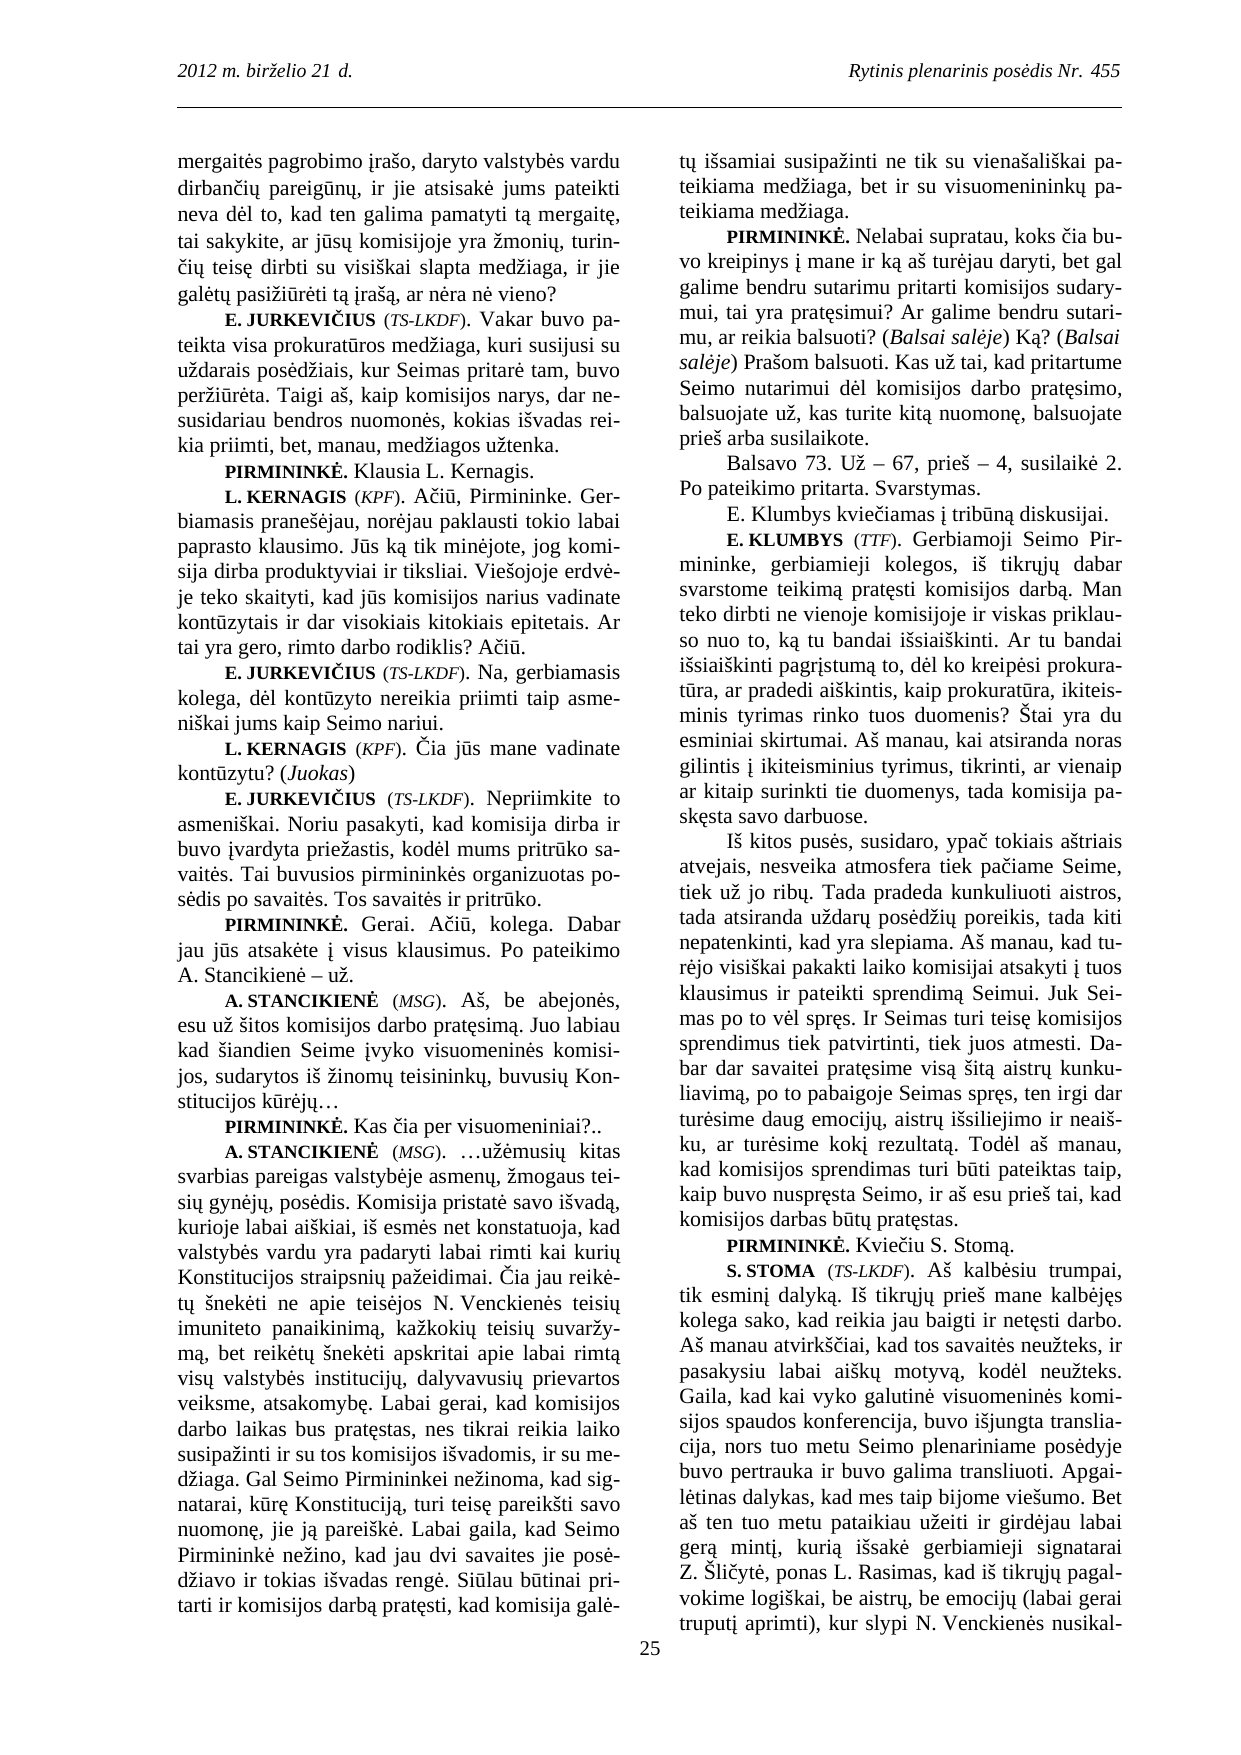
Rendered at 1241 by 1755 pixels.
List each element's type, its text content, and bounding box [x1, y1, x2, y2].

text E. JURKEVIČIUS (TS-LKDF). Va­kar bu­vo pa­teik­ta vi­sa pro­ku­ra­tū­ros me­džia­ga, ku­ri su­si­ju­si su už­da­rais po­sė­džiais, kur Sei­mas pri­ta­rė tam, bu­vo per­žiū­rė­ta. Tai­gi aš, kaip ko­mi­si­jos na­rys, dar ne­su­si­da­riau ben­dros nuo­mo­nės, ko­kias iš­va­das rei­kia pri­im­ti, bet, ma­nau, me­džia­gos už­ten­ka. [177, 306, 620, 458]
text mer­gai­tės pa­gro­bi­mo įra­šo, da­ry­to vals­ty­bės var­du dir­ban­čių pa­rei­gū­nų, ir jie at­si­sa­kė jums pa­teik­ti ne­va dėl to, kad ten ga­li­ma pa­ma­ty­ti tą mer­gai­tę, tai sa­ky­ki­te, ar jū­sų ko­mi­si­jo­je yra žmo­nių, tu­rin­čių tei­sę dirb­ti su vi­siš­kai slap­ta me­džia­ga, ir jie ga­lė­tų pa­si­žiū­rė­ti tą įra­šą, ar nė­ra nė vie­no? [177, 148, 620, 306]
text Iš ki­tos pu­sės, su­si­da­ro, ypač to­kiais ašt­riais at­ve­jais, ne­svei­ka at­mo­sfe­ra tiek pa­čia­me Sei­me, tiek už jo ri­bų. Ta­da pra­de­da kun­ku­liuo­ti aist­ros, ta­da at­si­ran­da už­da­rų po­sė­džių po­rei­kis, ta­da ki­ti ne­pa­ten­kin­ti, kad yra sle­pia­ma. Aš ma­nau, kad tu­rė­jo vi­siš­kai pa­kak­ti lai­ko ko­mi­si­jai at­sa­ky­ti į tuos klau­si­mus ir pa­teik­ti spren­di­mą Sei­mui. Juk Sei­mas po to vėl spręs. Ir Sei­mas tu­ri tei­sę ko­mi­si­jos spren­di­mus tiek pa­tvir­tin­ti, tiek juos at­mes­ti. Da­bar dar sa­vai­tei pra­tę­si­me vi­są ši­tą aist­rų kun­ku­lia­vi­mą, po to pa­bai­go­je Sei­mas spręs, ten ir­gi dar tu­rė­si­me daug emo­ci­jų, aist­rų iš­si­lie­ji­mo ir ne­aiš­ku, ar tu­rė­si­me ko­kį re­zul­ta­tą. To­dėl aš ma­nau, kad ko­mi­si­jos spren­di­mas tu­ri bū­ti pa­teik­tas taip, kaip bu­vo nu­spręs­ta Sei­mo, ir aš esu prieš tai, kad ko­mi­si­jos dar­bas bū­tų pra­tęs­tas. [679, 828, 1122, 1232]
text Bal­sa­vo 73. Už – 67, prieš – 4, su­si­lai­kė 2. Po pa­tei­ki­mo pri­tar­ta. Svars­ty­mas. [679, 450, 1122, 501]
text A. STANCIKIENĖ (MSG). …už­ėmu­sių ki­tas svar­bias pa­rei­gas vals­ty­bė­je as­me­nų, žmo­gaus tei­sių gy­nė­jų, po­sė­dis. Ko­mi­si­ja pri­sta­tė sa­vo iš­va­dą, ku­rio­je la­bai aiš­kiai, iš es­mės net kon­sta­tuo­ja, kad vals­ty­bės var­du yra pa­da­ry­ti la­bai rim­ti kai ku­rių Kon­sti­tu­ci­jos straips­nių pa­žei­di­mai. Čia jau rei­kė­tų šne­kė­ti ne apie tei­sė­jos N. Venc­kie­nės tei­sių imu­ni­te­to pa­nai­ki­ni­mą, kaž­ko­kių tei­sių su­var­žy­mą, bet rei­kė­tų šne­kė­ti ap­skri­tai apie la­bai rim­tą vi­sų vals­ty­bės ins­ti­tu­ci­jų, da­ly­va­vu­sių prie­var­tos veiks­me, at­sa­ko­my­bę. La­bai ge­rai, kad ko­mi­si­jos dar­bo lai­kas bus pra­tęs­tas, nes tik­rai rei­kia lai­ko su­si­pa­žin­ti ir su tos ko­mi­si­jos iš­va­do­mis, ir su me­džia­ga. Gal Sei­mo Pir­mi­nin­kei ne­ži­no­ma, kad sig­na­ta­rai, kū­rę Kon­sti­tu­ci­ją, tu­ri tei­sę pa­reikš­ti sa­vo nuo­mo­nę, jie ją pa­reiš­kė. La­bai gai­la, kad Sei­mo Pir­mi­nin­kė ne­ži­no, kad jau dvi sa­vai­tes jie po­sė­džia­vo ir to­kias iš­va­das ren­gė. Siū­lau bū­ti­nai pri­tar­ti ir ko­mi­si­jos dar­bą pra­tęs­ti, kad ko­mi­si­ja ga­lė­ [177, 1138, 620, 1617]
text PIRMININKĖ. Kvie­čiu S. Sto­mą. [679, 1232, 1122, 1257]
text A. STANCIKIENĖ (MSG). Aš, be abe­jo­nės, esu už ši­tos ko­mi­si­jos dar­bo pra­tę­si­mą. Juo la­biau kad šian­dien Sei­me įvy­ko vi­suo­me­ni­nės ko­mi­si­jos, su­da­ry­tos iš ži­no­mų tei­si­nin­kų, bu­vu­sių Kon­sti­tu­ci­jos kū­rė­jų… [177, 987, 620, 1113]
text E. Klum­bys kvie­čia­mas į tri­bū­ną dis­ku­si­jai. [679, 501, 1122, 526]
text E. JURKEVIČIUS (TS-LKDF). Na, ger­bia­ma­sis ko­le­ga, dėl kon­tū­zy­to ne­rei­kia pri­im­ti taip as­me­niš­kai jums kaip Sei­mo na­riui. [177, 659, 620, 735]
text S. STOMA (TS-LKDF). Aš kal­bė­siu trum­pai, tik es­mi­nį da­ly­ką. Iš tik­rų­jų prieš ma­ne kal­bė­jęs ko­le­ga sa­ko, kad rei­kia jau baig­ti ir ne­tęs­ti dar­bo. Aš ma­nau at­virkš­čiai, kad tos sa­vai­tės ne­už­teks, ir pa­sa­ky­siu la­bai aiš­kų mo­ty­vą, ko­dėl ne­už­teks. Gai­la, kad kai vy­ko ga­lu­ti­nė vi­suo­me­ni­nės ko­mi­si­jos spau­dos kon­fe­ren­ci­ja, bu­vo iš­jung­ta tran­slia­ci­ja, nors tuo me­tu Sei­mo ple­na­ri­nia­me po­sė­dy­je bu­vo per­trau­ka ir bu­vo ga­li­ma tran­sliuo­ti. Ap­gai­lė­ti­nas da­ly­kas, kad mes taip bi­jo­me vie­šu­mo. Bet aš ten tuo me­tu pa­tai­kiau už­ei­ti ir gir­dė­jau la­bai ge­rą min­tį, ku­rią iš­sa­kė ger­bia­mie­ji sig­na­ta­rai Z. Šli­čy­tė, po­nas L. Ra­si­mas, kad iš tik­rų­jų pa­gal­vo­ki­me lo­giš­kai, be aist­rų, be emo­ci­jų (la­bai ge­rai tru­pu­tį ap­rim­ti), kur sly­pi N. Venc­kie­nės nu­si­kal­ [679, 1257, 1122, 1635]
text PIRMININKĖ. Ge­rai. Ačiū, ko­le­ga. Da­bar jau jūs at­sa­kė­te į vi­sus klau­si­mus. Po pa­tei­ki­mo A. Stan­ci­kie­nė – už. [177, 911, 620, 987]
text L. KERNAGIS (KPF). Ačiū, Pir­mi­nin­ke. Ger­bia­ma­sis pra­ne­šė­jau, no­rė­jau pa­klaus­ti to­kio la­bai pa­pras­to klau­si­mo. Jūs ką tik mi­nė­jo­te, jog ko­mi­si­ja dir­ba pro­duk­ty­viai ir tiks­liai. Vie­šo­jo­je erd­vė­je te­ko skai­ty­ti, kad jūs ko­mi­si­jos na­rius va­di­na­te kon­tū­zy­tais ir dar vi­so­kiais ki­to­kiais epi­te­tais. Ar tai yra ge­ro, rim­to dar­bo ro­dik­lis? Ačiū. [177, 483, 620, 659]
text PIRMININKĖ. Klau­sia L. Ker­na­gis. [177, 458, 620, 483]
text E. KLUMBYS (TTF). Ger­bia­mo­ji Sei­mo Pir­mi­nin­ke, ger­bia­mie­ji ko­le­gos, iš tik­rų­jų da­bar svars­to­me tei­ki­mą pra­tęs­ti ko­mi­si­jos dar­bą. Man te­ko dirb­ti ne vie­no­je ko­mi­si­jo­je ir vis­kas pri­klau­so nuo to, ką tu ban­dai iš­si­aiš­kin­ti. Ar tu ban­dai iš­si­aiš­kin­ti pa­grįs­tu­mą to, dėl ko krei­pė­si pro­ku­ra­tū­ra, ar pra­de­di aiš­kin­tis, kaip pro­ku­ra­tū­ra, iki­teis­mi­nis ty­ri­mas rin­ko tuos duo­me­nis? Štai yra du es­mi­niai skir­tu­mai. Aš ma­nau, kai at­si­ran­da no­ras gi­lin­tis į iki­teis­mi­nius ty­ri­mus, tik­rin­ti, ar vie­naip ar ki­taip su­rink­ti tie duo­me­nys, ta­da ko­mi­si­ja pa­skęs­ta sa­vo dar­buo­se. [679, 526, 1122, 828]
text tų iš­sa­miai su­si­pa­žin­ti ne tik su vie­na­ša­liš­kai pa­tei­kia­ma me­džia­ga, bet ir su vi­suo­me­ni­nin­kų pa­tei­kia­ma me­džia­ga. [679, 148, 1122, 223]
text L. KERNAGIS (KPF). Čia jūs ma­ne va­di­na­te kon­tū­zy­tu? (Juo­kas) [177, 735, 620, 785]
text E. JURKEVIČIUS (TS-LKDF). Ne­pri­im­ki­te to as­me­niš­kai. No­riu pa­sa­ky­ti, kad ko­mi­si­ja dir­ba ir bu­vo įvar­dy­ta prie­žas­tis, ko­dėl mums pri­trū­ko sa­vai­tės. Tai bu­vu­sios pir­mi­nin­kės or­ga­ni­zuo­tas po­sė­dis po sa­vai­tės. Tos sa­vai­tės ir pri­trū­ko. [177, 785, 620, 911]
text PIRMININKĖ. Kas čia per vi­suo­me­ni­niai?.. [177, 1113, 620, 1138]
text PIRMININKĖ. Ne­la­bai su­pra­tau, koks čia bu­vo krei­pi­nys į ma­ne ir ką aš tu­rė­jau da­ry­ti, bet gal ga­li­me ben­dru su­ta­ri­mu pri­tar­ti ko­mi­si­jos su­da­ry­mui, tai yra pra­tę­si­mui? Ar ga­li­me ben­dru su­ta­ri­mu, ar rei­kia bal­suo­ti? (Bal­sai sa­lė­je) Ką? (Bal­sai sa­lė­je) Pra­šom bal­suo­ti. Kas už tai, kad pri­tar­tu­me Sei­mo nu­ta­ri­mui dėl ko­mi­si­jos dar­bo pra­tę­si­mo, bal­suo­ja­te už, kas tu­ri­te ki­tą nuo­mo­nę, bal­suo­ja­te prieš ar­ba su­si­lai­ko­te. [679, 223, 1122, 450]
